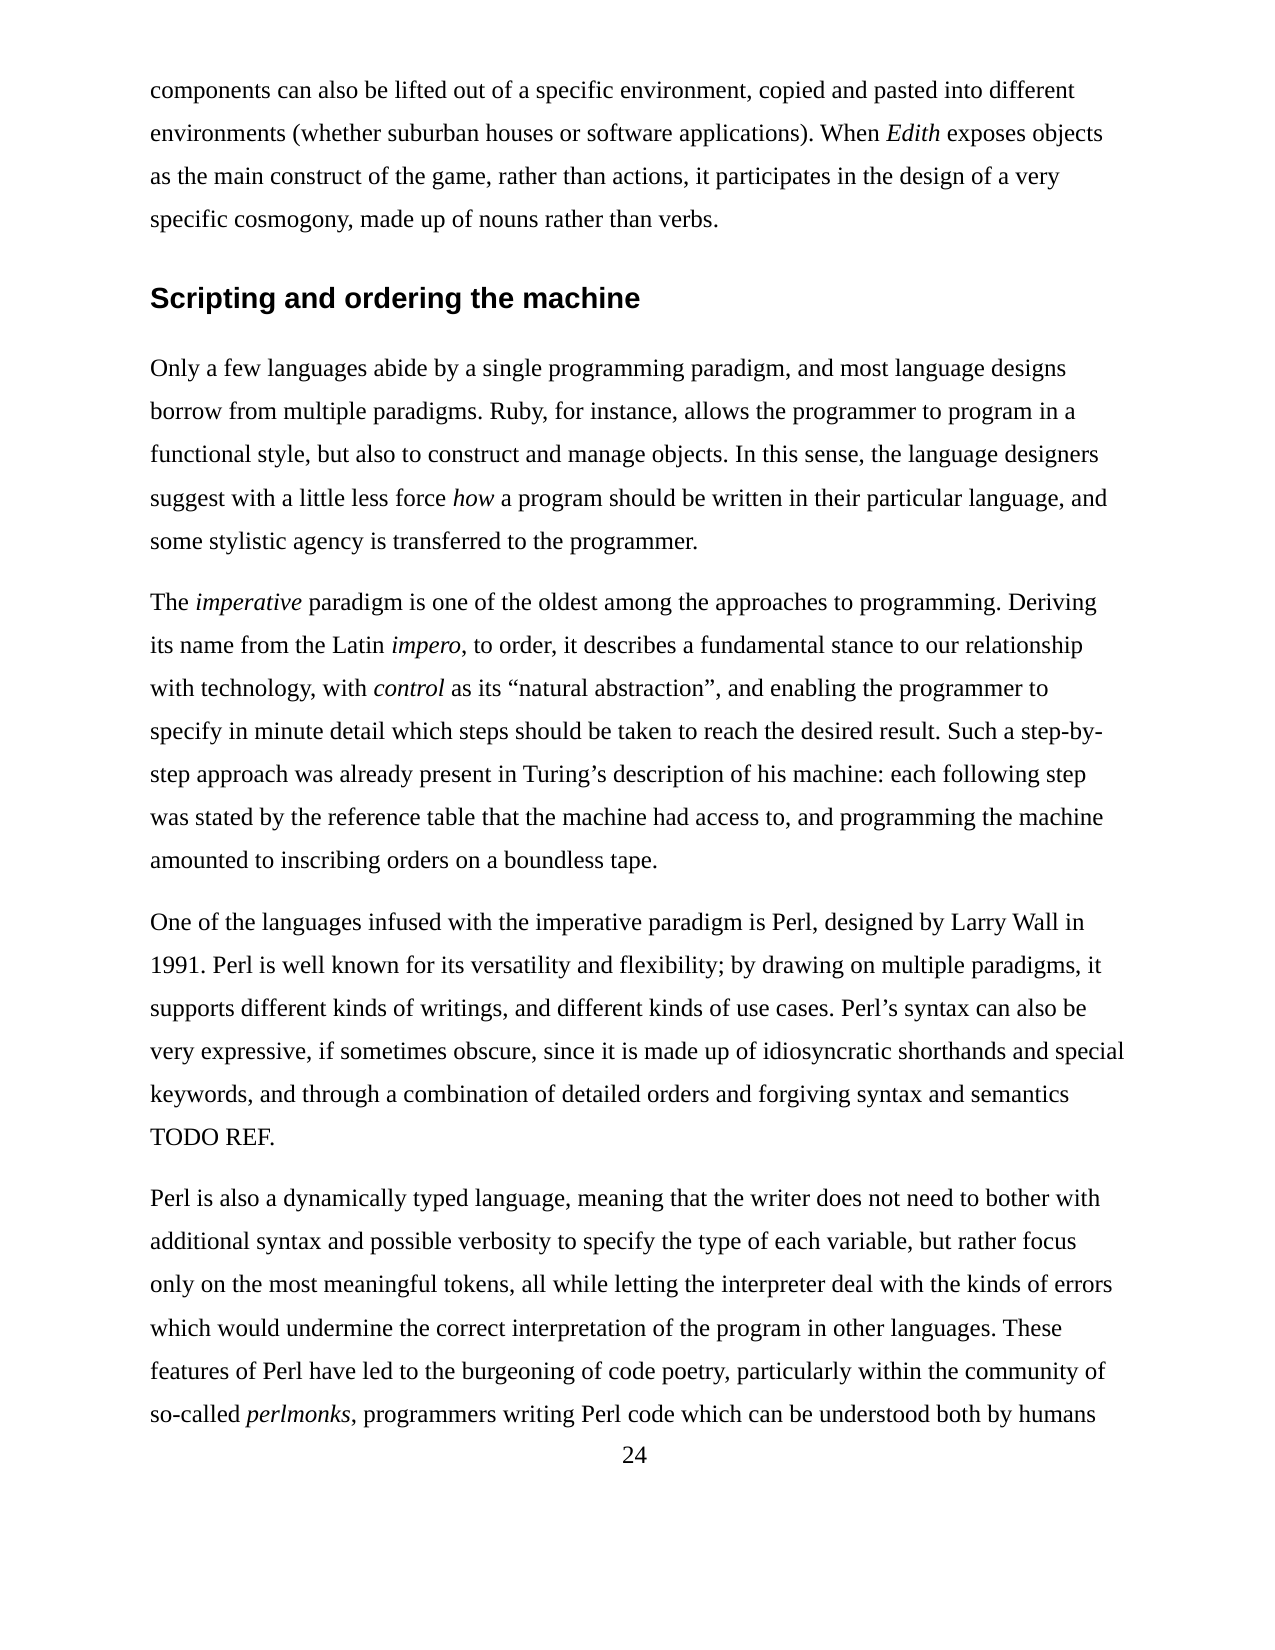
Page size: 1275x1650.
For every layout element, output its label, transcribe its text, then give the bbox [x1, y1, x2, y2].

text Perl is also a dynamically typed language, meaning that the writer does not need to bother with additional syntax and possible verbosity to specify the type of each variable, but rather focus only on the most meaningful tokens, all while letting the interpreter deal with the kinds of errors which would undermine the correct interpretation of the program in other languages. These features of Perl have led to the burgeoning of code poetry, particularly within the community of so-called perlmonks, programmers writing Perl code which can be understood both by humans [150, 1183, 1125, 1428]
text The imperative paradigm is one of the oldest among the approaches to programming. Deriving its name from the Latin impero, to order, it describes a fundamental stance to our relationship with technology, with control as its “natural abstraction”, and enabling the programmer to specify in minute detail which steps should be taken to reach the desired result. Such a step-by-step approach was already present in Turing’s description of his machine: each following step was stated by the reference table that the machine had access to, and programming the machine amounted to inscribing orders on a boundless tape. [150, 587, 1125, 874]
subtitle Scripting and ordering the machine [150, 281, 1125, 315]
text Only a few languages abide by a single programming paradigm, and most language designs borrow from multiple paradigms. Ruby, for instance, allows the programmer to program in a functional style, but also to construct and manage objects. In this sense, the language designers suggest with a little less force how a program should be written in their particular language, and some stylistic agency is transferred to the programmer. [150, 353, 1125, 554]
text components can also be lifted out of a specific environment, copied and pasted into different environments (whether suburban houses or software applications). When Edith exposes objects as the main construct of the game, rather than actions, it participates in the design of a very specific cosmogony, made up of nouns rather than verbs. [150, 75, 1125, 233]
text One of the languages infused with the imperative paradigm is Perl, designed by Larry Wall in 1991. Perl is well known for its versatility and flexibility; by drawing on multiple paradigms, it supports different kinds of writings, and different kinds of use cases. Perl’s syntax can also be very expressive, if sometimes obscure, since it is made up of idiosyncratic shorthands and special keywords, and through a combination of detailed orders and forgiving syntax and semantics TODO REF. [150, 907, 1125, 1151]
